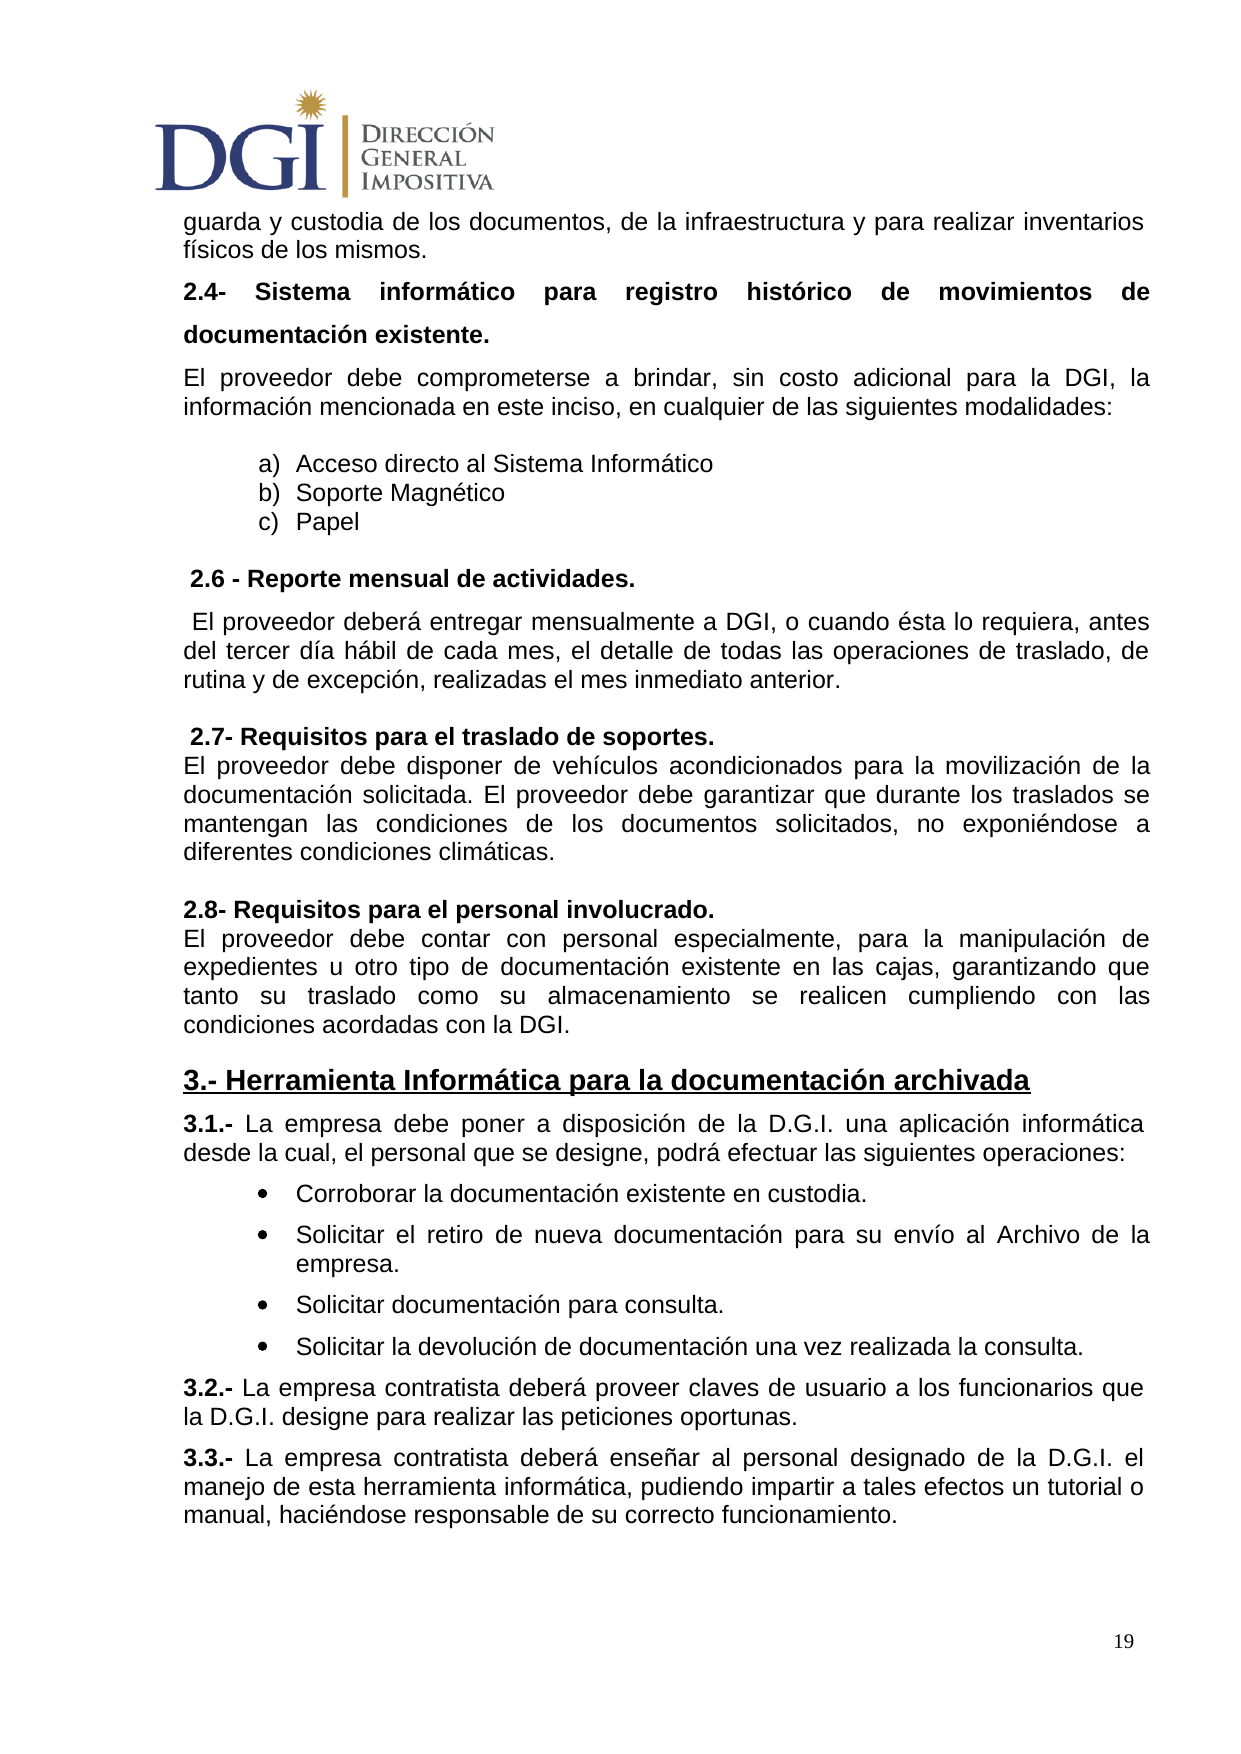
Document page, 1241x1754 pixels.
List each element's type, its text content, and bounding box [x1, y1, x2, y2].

picture [125, 78, 516, 207]
text 2.7- Requisitos para el traslado de soportes. [183, 722, 1152, 751]
text 3.- Herramienta Informática para la documentación archivada [183, 1063, 1146, 1096]
list Solicitar el retiro de nueva documentación para su envío al Archivo de la empresa. [258, 1220, 1152, 1278]
text El proveedor deberá entregar mensualmente a DGI, o cuando ésta lo requiera, antes del tercer día hábil de cada mes, el detalle de todas las operaciones de traslado, de rutina y de excepción, realizadas el mes inmediato anterior. [183, 607, 1152, 694]
text 3.3.- La empresa contratista deberá enseñar al personal designado de la D.G.I. el manejo de esta herramienta informática, pudiendo impartir a tales efectos un tutorial o manual, haciéndose responsable de su correcto funcionamiento. [183, 1443, 1146, 1529]
text 2.8- Requisitos para el personal involucrado. [183, 895, 1152, 924]
list Solicitar documentación para consulta. [258, 1290, 1152, 1319]
text 2.4- Sistema informático para registro histórico de movimientos de documentación existente. [183, 277, 1152, 349]
list Solicitar la devolución de documentación una vez realizada la consulta. [258, 1332, 1152, 1360]
list Soporte Magnético [258, 478, 1152, 507]
text 3.2.- La empresa contratista deberá proveer claves de usuario a los funcionarios que la D.G.I. designe para realizar las peticiones oportunas. [183, 1373, 1146, 1430]
text El proveedor debe contar con personal especialmente, para la manipulación de expedientes u otro tipo de documentación existente en las cajas, garantizando que tanto su traslado como su almacenamiento se realicen cumpliendo con las condiciones acordadas con la DGI. [183, 924, 1152, 1039]
text 3.1.- La empresa debe poner a disposición de la D.G.I. una aplicación informática desde la cual, el personal que se designe, podrá efectuar las siguientes operaciones: [183, 1109, 1146, 1166]
text El proveedor debe comprometerse a brindar, sin costo adicional para la DGI, la información mencionada en este inciso, en cualquier de las siguientes modalidades: [183, 363, 1152, 421]
list Papel [258, 507, 1152, 536]
text 2.6 - Reporte mensual de actividades. [183, 564, 1152, 593]
text guarda y custodia de los documentos, de la infraestructura y para realizar inventarios físicos de los mismos. [183, 207, 1146, 264]
list Corroborar la documentación existente en custodia. [258, 1179, 1152, 1208]
text El proveedor debe disponer de vehículos acondicionados para la movilización de la documentación solicitada. El proveedor debe garantizar que durante los traslados se mantengan las condiciones de los documentos solicitados, no exponiéndose a diferentes condiciones climáticas. [183, 751, 1152, 866]
list Acceso directo al Sistema Informático [258, 449, 1152, 478]
